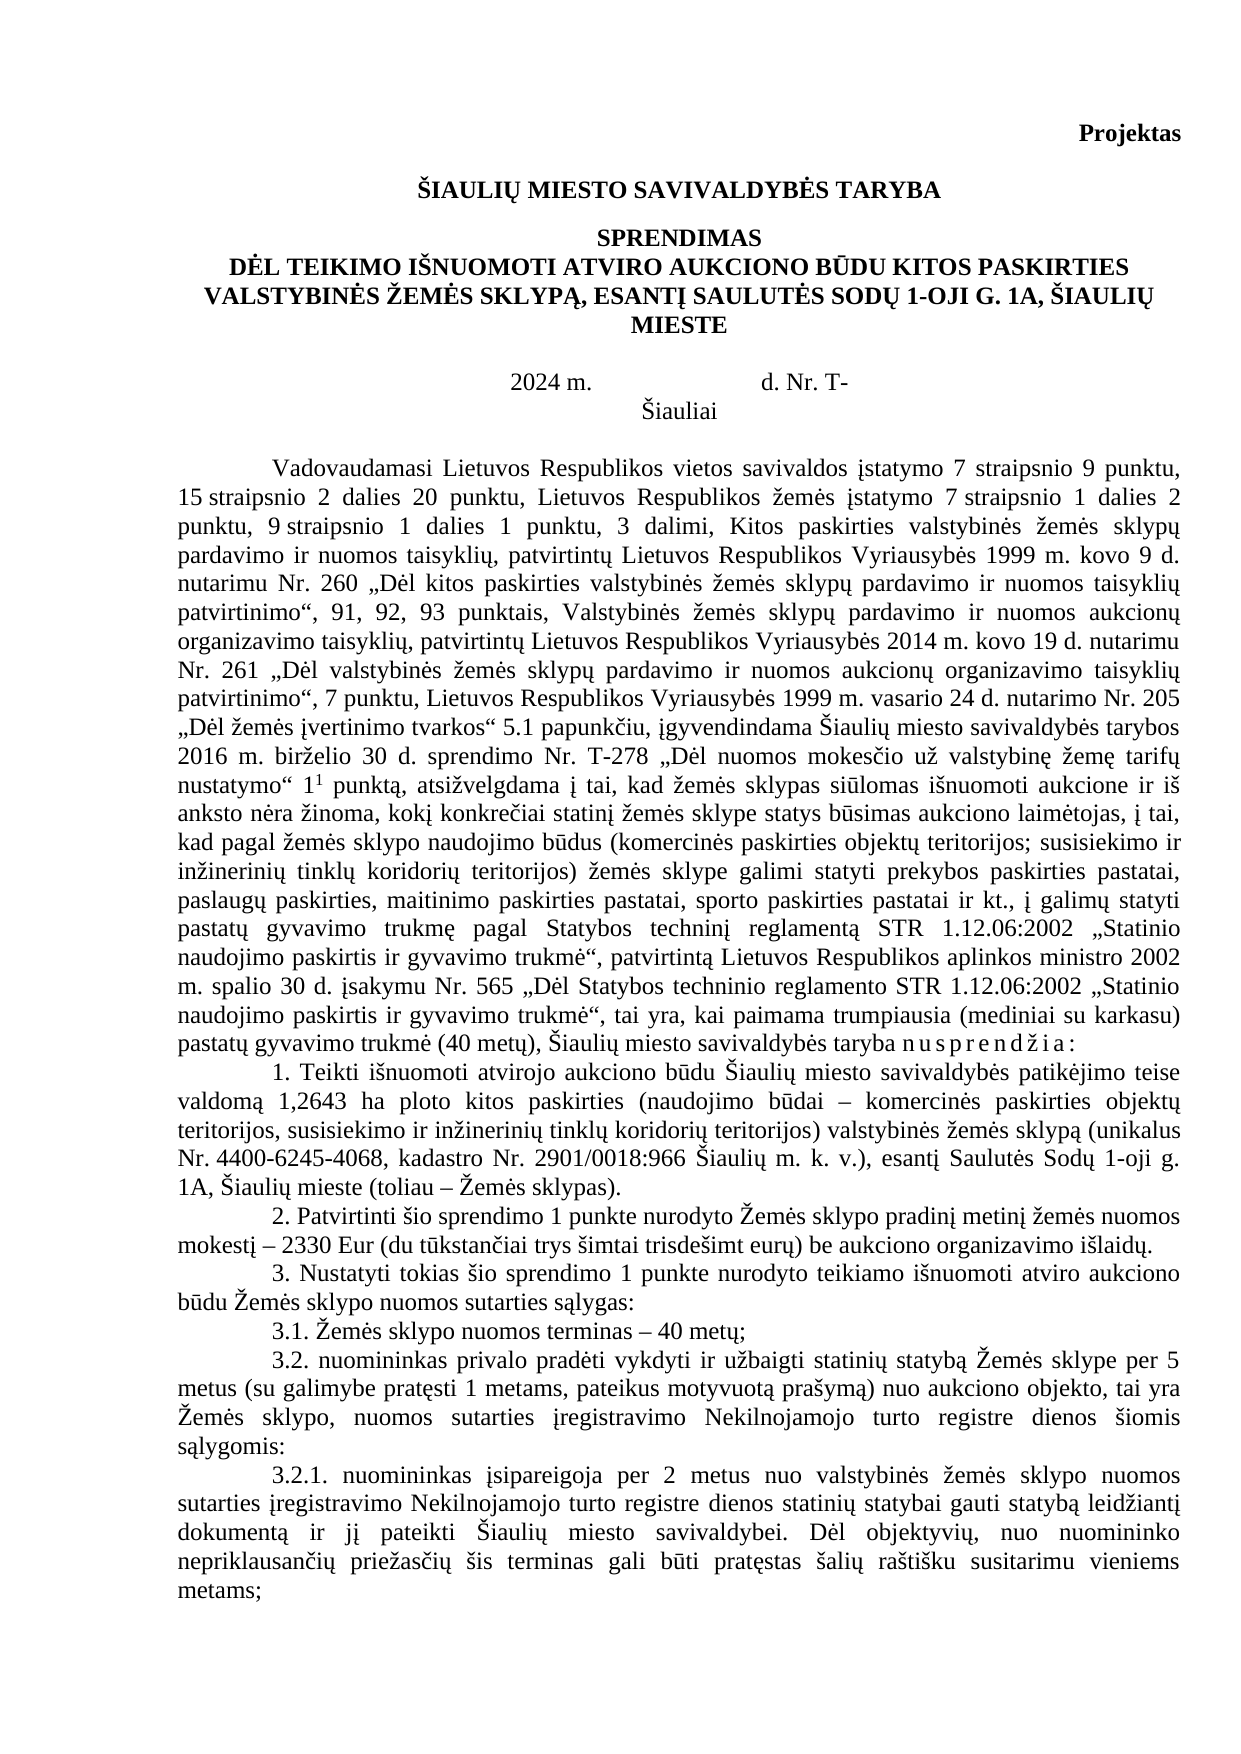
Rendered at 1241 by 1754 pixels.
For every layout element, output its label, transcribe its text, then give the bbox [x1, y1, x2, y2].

text 3. Nustatyti tokias šio sprendimo 1 punkte nurodyto teikiamo išnuomoti atviro aukciono būdu Žemės sklypo nuomos sutarties sąlygas: [177, 1258, 1181, 1316]
text 2024 m. d. Nr. T- [177, 367, 1181, 396]
text Šiauliai [177, 396, 1181, 425]
text 3.2. nuomininkas privalo pradėti vykdyti ir užbaigti statinių statybą Žemės sklype per 5 metus (su galimybe pratęsti 1 metams, pateikus motyvuotą prašymą) nuo aukciono objekto, tai yra Žemės sklypo, nuomos sutarties įregistravimo Nekilnojamojo turto registre dienos šiomis sąlygomis: [177, 1345, 1181, 1460]
text SPRENDIMAS [177, 223, 1181, 252]
text Projektas [177, 118, 1181, 147]
text ŠIAULIŲ MIESTO SAVIVALDYBĖS TARYBA [177, 176, 1181, 204]
text 3.1. Žemės sklypo nuomos terminas – 40 metų; [177, 1316, 1181, 1345]
text 2. Patvirtinti šio sprendimo 1 punkte nurodyto Žemės sklypo pradinį metinį žemės nuomos mokestį – 2330 Eur (du tūkstančiai trys šimtai trisdešimt eurų) be aukciono organizavimo išlaidų. [177, 1201, 1181, 1258]
text Vadovaudamasi Lietuvos Respublikos vietos savivaldos įstatymo 7 straipsnio 9 punktu, 15 straipsnio 2 dalies 20 punktu, Lietuvos Respublikos žemės įstatymo 7 straipsnio 1 dalies 2 punktu, 9 straipsnio 1 dalies 1 punktu, 3 dalimi, Kitos paskirties valstybinės žemės sklypų pardavimo ir nuomos taisyklių, patvirtintų Lietuvos Respublikos Vyriausybės 1999 m. kovo 9 d. nutarimu Nr. 260 „Dėl kitos paskirties valstybinės žemės sklypų pardavimo ir nuomos taisyklių patvirtinimo“, 91, 92, 93 punktais, Valstybinės žemės sklypų pardavimo ir nuomos aukcionų organizavimo taisyklių, patvirtintų Lietuvos Respublikos Vyriausybės 2014 m. kovo 19 d. nutarimu Nr. 261 „Dėl valstybinės žemės sklypų pardavimo ir nuomos aukcionų organizavimo taisyklių patvirtinimo“, 7 punktu, Lietuvos Respublikos Vyriausybės 1999 m. vasario 24 d. nutarimo Nr. 205 „Dėl žemės įvertinimo tvarkos“ 5.1 papunkčiu, įgyvendindama Šiaulių miesto savivaldybės tarybos 2016 m. birželio 30 d. sprendimo Nr. T-278 „Dėl nuomos mokesčio už valstybinę žemę tarifų nustatymo“ 11 punktą, atsižvelgdama į tai, kad žemės sklypas siūlomas išnuomoti aukcione ir iš anksto nėra žinoma, kokį konkrečiai statinį žemės sklype statys būsimas aukciono laimėtojas, į tai, kad pagal žemės sklypo naudojimo būdus (komercinės paskirties objektų teritorijos; susisiekimo ir inžinerinių tinklų koridorių teritorijos) žemės sklype galimi statyti prekybos paskirties pastatai, paslaugų paskirties, maitinimo paskirties pastatai, sporto paskirties pastatai ir kt., į galimų statyti pastatų gyvavimo trukmę pagal Statybos techninį reglamentą STR 1.12.06:2002 „Statinio naudojimo paskirtis ir gyvavimo trukmė“, patvirtintą Lietuvos Respublikos aplinkos ministro 2002 m. spalio 30 d. įsakymu Nr. 565 „Dėl Statybos techninio reglamento STR 1.12.06:2002 „Statinio naudojimo paskirtis ir gyvavimo trukmė“, tai yra, kai paimama trumpiausia (mediniai su karkasu) pastatų gyvavimo trukmė (40 metų), Šiaulių miesto savivaldybės taryba nusprendžia: [177, 453, 1181, 1057]
text DĖL TEIKIMO IŠNUOMOTI ATVIRO AUKCIONO BŪDU KITOS PASKIRTIES VALSTYBINĖS ŽEMĖS SKLYPĄ, ESANTĮ SAULUTĖS SODŲ 1-OJI G. 1A, ŠIAULIŲ MIESTE [177, 252, 1181, 338]
text 3.2.1. nuomininkas įsipareigoja per 2 metus nuo valstybinės žemės sklypo nuomos sutarties įregistravimo Nekilnojamojo turto registre dienos statinių statybai gauti statybą leidžiantį dokumentą ir jį pateikti Šiaulių miesto savivaldybei. Dėl objektyvių, nuo nuomininko nepriklausančių priežasčių šis terminas gali būti pratęstas šalių raštišku susitarimu vieniems metams; [177, 1460, 1181, 1603]
text 1. Teikti išnuomoti atvirojo aukciono būdu Šiaulių miesto savivaldybės patikėjimo teise valdomą 1,2643 ha ploto kitos paskirties (naudojimo būdai – komercinės paskirties objektų teritorijos, susisiekimo ir inžinerinių tinklų koridorių teritorijos) valstybinės žemės sklypą (unikalus Nr. 4400‑6245-4068, kadastro Nr. 2901/0018:966 Šiaulių m. k. v.), esantį Saulutės Sodų 1-oji g. 1A, Šiaulių mieste (toliau – Žemės sklypas). [177, 1057, 1181, 1201]
